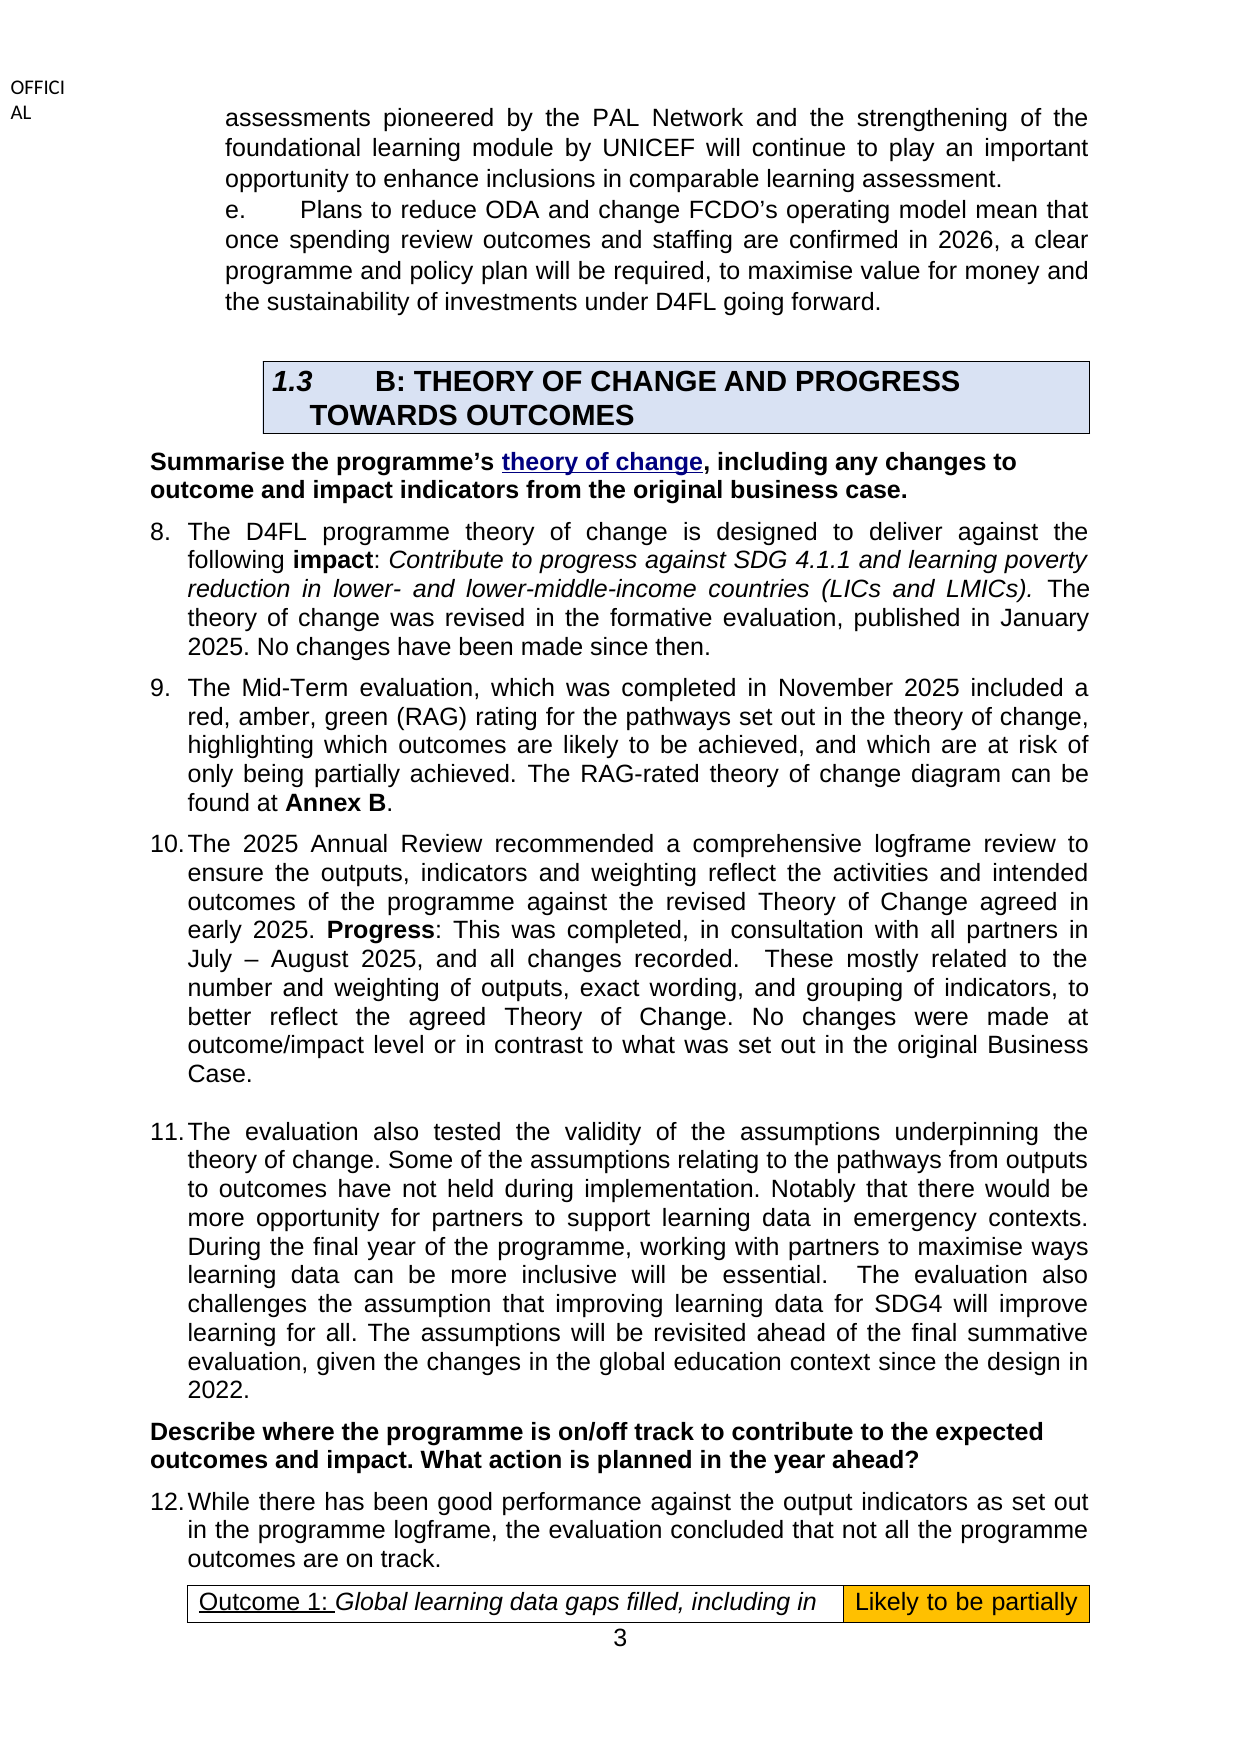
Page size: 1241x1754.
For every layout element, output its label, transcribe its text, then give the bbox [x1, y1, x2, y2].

table_header Likely to be partially [844, 1586, 1089, 1622]
subtitle B: THEORY OF CHANGE AND PROGRESS TOWARDS OUTCOMES [264, 362, 1089, 433]
text Summarise the programme’s theory of change, including any changes to outcome and impact indicators from the original business case. [150, 447, 1090, 504]
list While there has been good performance against the output indicators as set out in the programme logframe, the evaluation concluded that not all the programme outcomes are on track. [150, 1487, 1090, 1573]
list The evaluation also tested the validity of the assumptions underpinning the theory of change. Some of the assumptions relating to the pathways from outputs to outcomes have not held during implementation. Notably that there would be more opportunity for partners to support learning data in emergency contexts. During the final year of the programme, working with partners to maximise ways learning data can be more inclusive will be essential. The evaluation also challenges the assumption that improving learning data for SDG4 will improve learning for all. The assumptions will be revisited ahead of the final summative evaluation, given the changes in the global education context since the design in 2022. [150, 1117, 1090, 1404]
list Plans to reduce ODA and change FCDO’s operating model mean that once spending review outcomes and staffing are confirmed in 2026, a clear programme and policy plan will be required, to maximise value for money and the sustainability of investments under D4FL going forward. [225, 195, 1090, 316]
text Describe where the programme is on/off track to contribute to the expected outcomes and impact. What action is planned in the year ahead? [150, 1417, 1090, 1474]
list The Mid-Term evaluation, which was completed in November 2025 included a red, amber, green (RAG) rating for the pathways set out in the theory of change, highlighting which outcomes are likely to be achieved, and which are at risk of only being partially achieved. The RAG-rated theory of change diagram can be found at Annex B. [150, 673, 1090, 817]
list assessments pioneered by the PAL Network and the strengthening of the foundational learning module by UNICEF will continue to play an important opportunity to enhance inclusions in comparable learning assessment. [225, 102, 1090, 193]
table_header Outcome 1: Global learning data gaps filled, including in [188, 1586, 843, 1622]
list The D4FL programme theory of change is designed to deliver against the following impact: Contribute to progress against SDG 4.1.1 and learning poverty reduction in lower- and lower-middle-income countries (LICs and LMICs). The theory of change was revised in the formative evaluation, published in January 2025. No changes have been made since then. [150, 517, 1090, 660]
list The 2025 Annual Review recommended a comprehensive logframe review to ensure the outputs, indicators and weighting reflect the activities and intended outcomes of the programme against the revised Theory of Change agreed in early 2025. Progress: This was completed, in consultation with all partners in July – August 2025, and all changes recorded. These mostly related to the number and weighting of outputs, exact wording, and grouping of indicators, to better reflect the agreed Theory of Change. No changes were made at outcome/impact level or in contrast to what was set out in the original Business Case. [150, 829, 1090, 1088]
